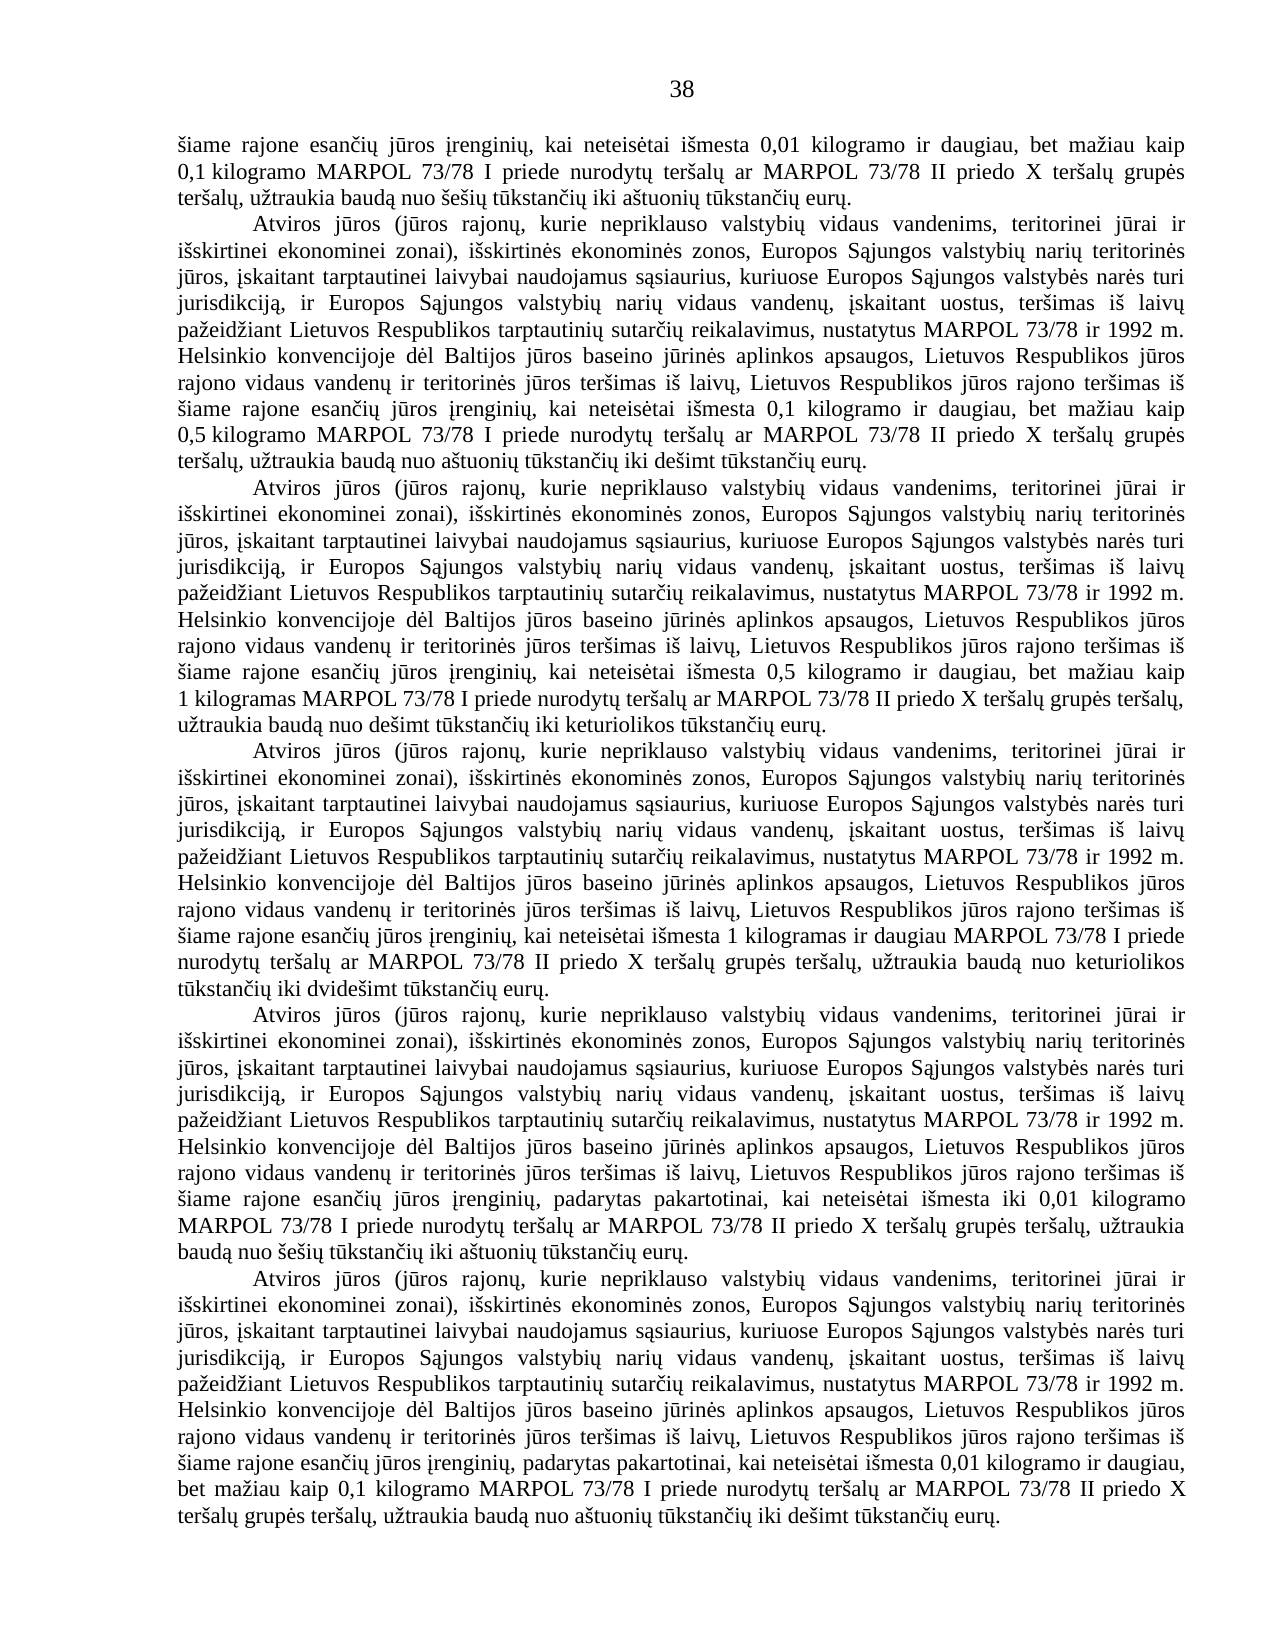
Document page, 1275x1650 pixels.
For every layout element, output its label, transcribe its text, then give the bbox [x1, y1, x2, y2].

text Atviros jūros (jūros rajonų, kurie nepriklauso valstybių vidaus vandenims, teritorinei jūrai ir išskirtinei ekonominei zonai), išskirtinės ekonominės zonos, Europos Sąjungos valstybių narių teritorinės jūros, įskaitant tarptautinei laivybai naudojamus sąsiaurius, kuriuose Europos Sąjungos valstybės narės turi jurisdikciją, ir Europos Sąjungos valstybių narių vidaus vandenų, įskaitant uostus, teršimas iš laivų pažeidžiant Lietuvos Respublikos tarptautinių sutarčių reikalavimus, nustatytus MARPOL 73/78 ir 1992 m. Helsinkio konvencijoje dėl Baltijos jūros baseino jūrinės aplinkos apsaugos, Lietuvos Respublikos jūros rajono vidaus vandenų ir teritorinės jūros teršimas iš laivų, Lietuvos Respublikos jūros rajono teršimas iš šiame rajone esančių jūros įrenginių, kai neteisėtai išmesta 1 kilogramas ir daugiau MARPOL 73/78 I priede nurodytų teršalų ar MARPOL 73/78 II priedo X teršalų grupės teršalų, užtraukia baudą nuo keturiolikos tūkstančių iki dvidešimt tūkstančių eurų. [177, 737, 1186, 1001]
text Atviros jūros (jūros rajonų, kurie nepriklauso valstybių vidaus vandenims, teritorinei jūrai ir išskirtinei ekonominei zonai), išskirtinės ekonominės zonos, Europos Sąjungos valstybių narių teritorinės jūros, įskaitant tarptautinei laivybai naudojamus sąsiaurius, kuriuose Europos Sąjungos valstybės narės turi jurisdikciją, ir Europos Sąjungos valstybių narių vidaus vandenų, įskaitant uostus, teršimas iš laivų pažeidžiant Lietuvos Respublikos tarptautinių sutarčių reikalavimus, nustatytus MARPOL 73/78 ir 1992 m. Helsinkio konvencijoje dėl Baltijos jūros baseino jūrinės aplinkos apsaugos, Lietuvos Respublikos jūros rajono vidaus vandenų ir teritorinės jūros teršimas iš laivų, Lietuvos Respublikos jūros rajono teršimas iš šiame rajone esančių jūros įrenginių, kai neteisėtai išmesta 0,1 kilogramo ir daugiau, bet mažiau kaip 0,5 kilogramo MARPOL 73/78 I priede nurodytų teršalų ar MARPOL 73/78 II priedo X teršalų grupės teršalų, užtraukia baudą nuo aštuonių tūkstančių iki dešimt tūkstančių eurų. [177, 210, 1186, 474]
text Atviros jūros (jūros rajonų, kurie nepriklauso valstybių vidaus vandenims, teritorinei jūrai ir išskirtinei ekonominei zonai), išskirtinės ekonominės zonos, Europos Sąjungos valstybių narių teritorinės jūros, įskaitant tarptautinei laivybai naudojamus sąsiaurius, kuriuose Europos Sąjungos valstybės narės turi jurisdikciją, ir Europos Sąjungos valstybių narių vidaus vandenų, įskaitant uostus, teršimas iš laivų pažeidžiant Lietuvos Respublikos tarptautinių sutarčių reikalavimus, nustatytus MARPOL 73/78 ir 1992 m. Helsinkio konvencijoje dėl Baltijos jūros baseino jūrinės aplinkos apsaugos, Lietuvos Respublikos jūros rajono vidaus vandenų ir teritorinės jūros teršimas iš laivų, Lietuvos Respublikos jūros rajono teršimas iš šiame rajone esančių jūros įrenginių, padarytas pakartotinai, kai neteisėtai išmesta iki 0,01 kilogramo MARPOL 73/78 I priede nurodytų teršalų ar MARPOL 73/78 II priedo X teršalų grupės teršalų, užtraukia baudą nuo šešių tūkstančių iki aštuonių tūkstančių eurų. [177, 1001, 1186, 1264]
text Atviros jūros (jūros rajonų, kurie nepriklauso valstybių vidaus vandenims, teritorinei jūrai ir išskirtinei ekonominei zonai), išskirtinės ekonominės zonos, Europos Sąjungos valstybių narių teritorinės jūros, įskaitant tarptautinei laivybai naudojamus sąsiaurius, kuriuose Europos Sąjungos valstybės narės turi jurisdikciją, ir Europos Sąjungos valstybių narių vidaus vandenų, įskaitant uostus, teršimas iš laivų pažeidžiant Lietuvos Respublikos tarptautinių sutarčių reikalavimus, nustatytus MARPOL 73/78 ir 1992 m. Helsinkio konvencijoje dėl Baltijos jūros baseino jūrinės aplinkos apsaugos, Lietuvos Respublikos jūros rajono vidaus vandenų ir teritorinės jūros teršimas iš laivų, Lietuvos Respublikos jūros rajono teršimas iš šiame rajone esančių jūros įrenginių, padarytas pakartotinai, kai neteisėtai išmesta 0,01 kilogramo ir daugiau, bet mažiau kaip 0,1 kilogramo MARPOL 73/78 I priede nurodytų teršalų ar MARPOL 73/78 II priedo X teršalų grupės teršalų, užtraukia baudą nuo aštuonių tūkstančių iki dešimt tūkstančių eurų. [177, 1264, 1186, 1528]
text šiame rajone esančių jūros įrenginių, kai neteisėtai išmesta 0,01 kilogramo ir daugiau, bet mažiau kaip 0,1 kilogramo MARPOL 73/78 I priede nurodytų teršalų ar MARPOL 73/78 II priedo X teršalų grupės teršalų, užtraukia baudą nuo šešių tūkstančių iki aštuonių tūkstančių eurų. [177, 131, 1186, 210]
text Atviros jūros (jūros rajonų, kurie nepriklauso valstybių vidaus vandenims, teritorinei jūrai ir išskirtinei ekonominei zonai), išskirtinės ekonominės zonos, Europos Sąjungos valstybių narių teritorinės jūros, įskaitant tarptautinei laivybai naudojamus sąsiaurius, kuriuose Europos Sąjungos valstybės narės turi jurisdikciją, ir Europos Sąjungos valstybių narių vidaus vandenų, įskaitant uostus, teršimas iš laivų pažeidžiant Lietuvos Respublikos tarptautinių sutarčių reikalavimus, nustatytus MARPOL 73/78 ir 1992 m. Helsinkio konvencijoje dėl Baltijos jūros baseino jūrinės aplinkos apsaugos, Lietuvos Respublikos jūros rajono vidaus vandenų ir teritorinės jūros teršimas iš laivų, Lietuvos Respublikos jūros rajono teršimas iš šiame rajone esančių jūros įrenginių, kai neteisėtai išmesta 0,5 kilogramo ir daugiau, bet mažiau kaip 1 kilogramas MARPOL 73/78 I priede nurodytų teršalų ar MARPOL 73/78 II priedo X teršalų grupės teršalų, užtraukia baudą nuo dešimt tūkstančių iki keturiolikos tūkstančių eurų. [177, 474, 1186, 737]
